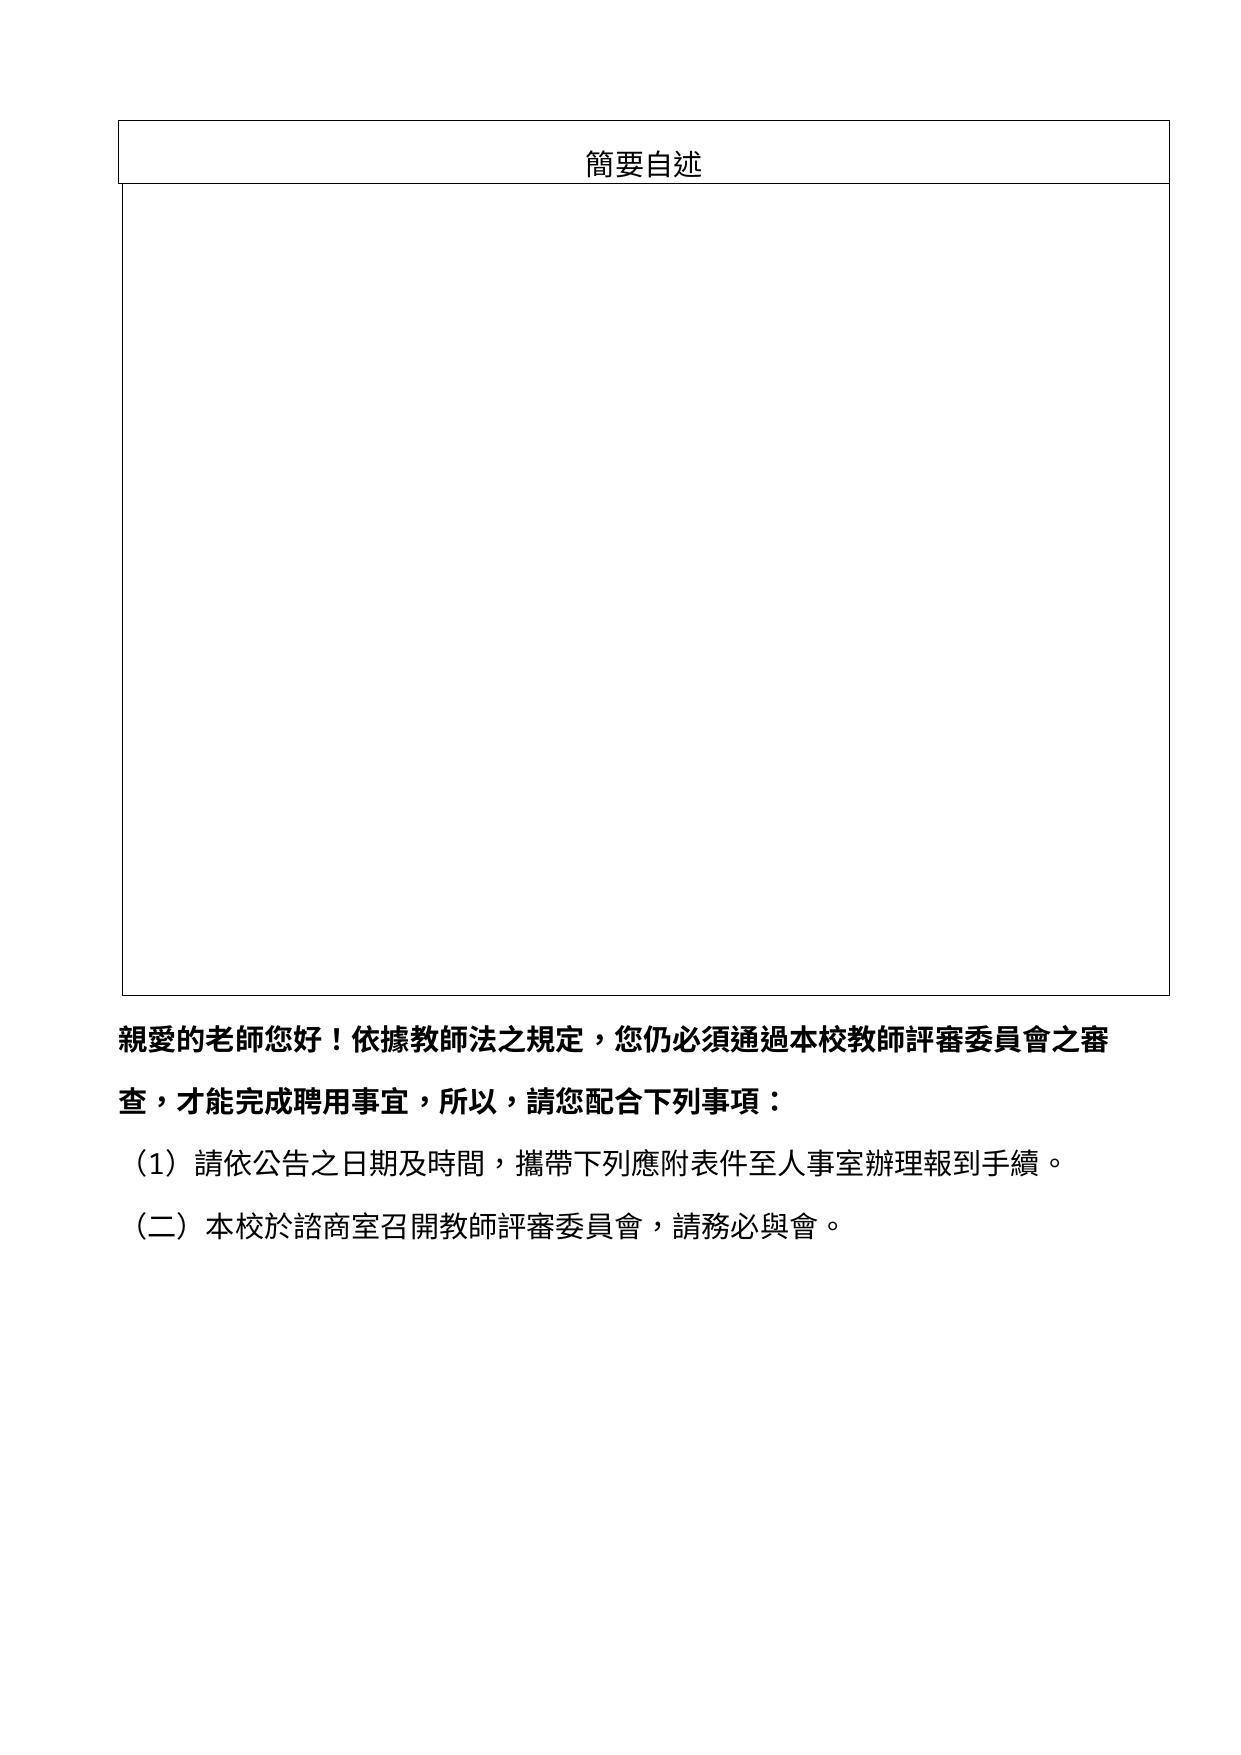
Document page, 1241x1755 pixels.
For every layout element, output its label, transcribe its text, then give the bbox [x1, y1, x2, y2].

list 請依公告之日期及時間，攜帶下列應附表件至人事室辦理報到手續。 [118, 1121, 1137, 1183]
table_cell [118, 184, 122, 994]
table_header 簡要自述 [119, 121, 1169, 183]
text （二）本校於諮商室召開教師評審委員會，請務必與會。 [118, 1183, 1137, 1246]
table_cell [123, 184, 1169, 994]
text 親愛的老師您好！依據教師法之規定，您仍必須通過本校教師評審委員會之審查，才能完成聘用事宜，所以，請您配合下列事項： [118, 996, 1137, 1121]
